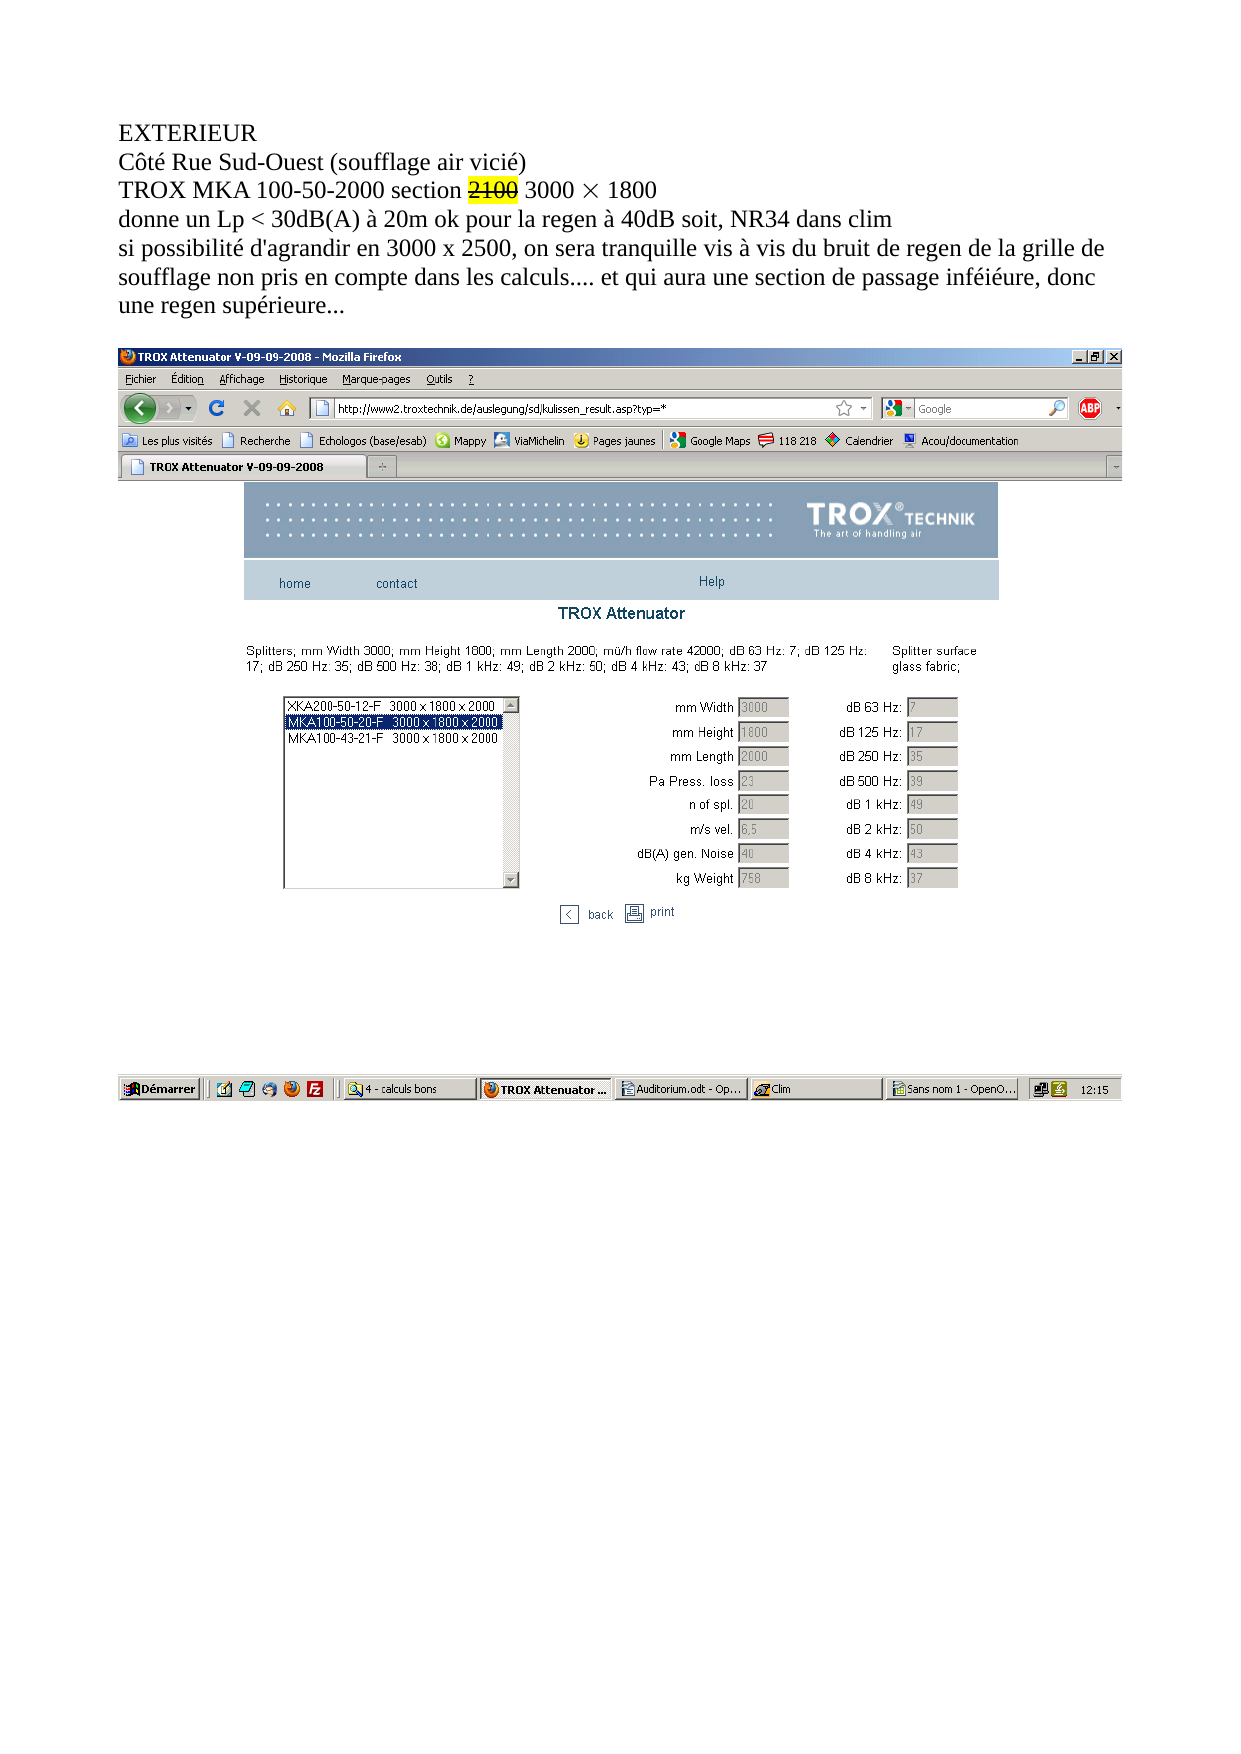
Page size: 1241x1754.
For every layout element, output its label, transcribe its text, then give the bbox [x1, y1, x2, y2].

picture [118, 348, 1123, 1101]
text EXTERIEUR [118, 118, 1122, 147]
text si possibilité d'agrandir en 3000 x 2500, on sera tranquille vis à vis du bruit de regen de la grille de soufflage non pris en compte dans les calculs.... et qui aura une section de passage inféiéure, donc une regen supérieure... [118, 233, 1122, 319]
text donne un Lp < 30dB(A) à 20m ok pour la regen à 40dB soit, NR34 dans clim [118, 204, 1122, 233]
text TROX MKA 100-50-2000 section 2100 3000  1800 [118, 176, 1122, 204]
text Côté Rue Sud-Ouest (soufflage air vicié) [118, 147, 1122, 176]
